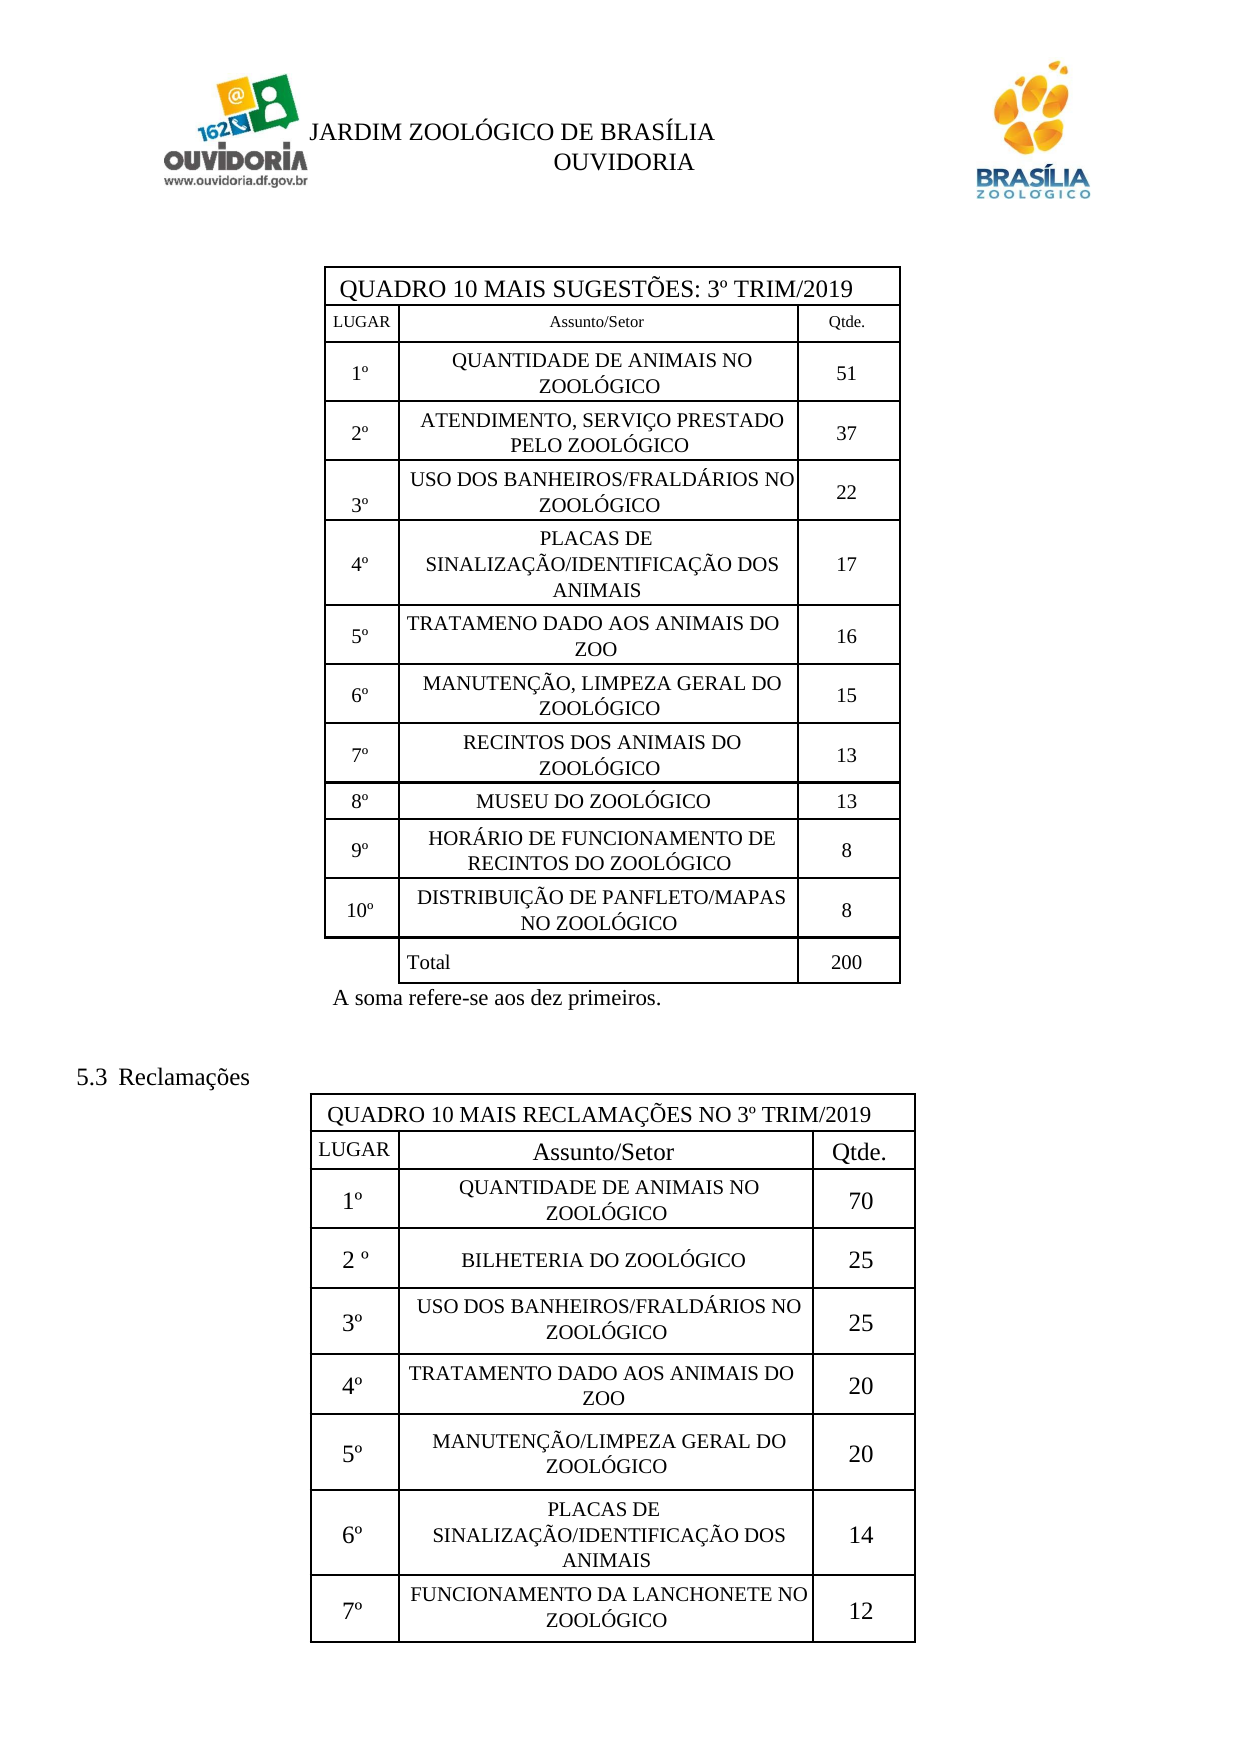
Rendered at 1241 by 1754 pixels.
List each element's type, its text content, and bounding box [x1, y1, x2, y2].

table_cell 6º [312, 1491, 398, 1574]
table_cell PLACAS DE SINALIZAÇÃO/IDENTIFICAÇÃO DOS ANIMAIS [400, 521, 797, 604]
table_cell 5º [326, 606, 398, 663]
table_cell 12 [814, 1576, 914, 1641]
table_cell 22 [799, 461, 899, 519]
table_cell 70 [814, 1170, 914, 1227]
table_cell 17 [799, 521, 899, 604]
table_cell 8 [799, 820, 899, 877]
table_cell Qtde. [814, 1132, 914, 1168]
table_cell 15 [799, 665, 899, 722]
table_cell 20 [814, 1415, 914, 1489]
table_cell 3º [312, 1289, 398, 1353]
table_cell QUANTIDADE DE ANIMAIS NO ZOOLÓGICO [400, 343, 797, 400]
table_cell TRATAMENO DADO AOS ANIMAIS DO ZOO [400, 606, 797, 663]
list Reclamações [76, 1062, 1108, 1091]
table_cell 8º [326, 784, 398, 818]
table_cell MANUTENÇÃO, LIMPEZA GERAL DO ZOOLÓGICO [400, 665, 797, 722]
table_cell QUANTIDADE DE ANIMAIS NO ZOOLÓGICO [400, 1170, 812, 1227]
table_cell HORÁRIO DE FUNCIONAMENTO DE RECINTOS DO ZOOLÓGICO [400, 820, 797, 877]
table_cell LUGAR [312, 1132, 398, 1168]
table_cell 9º [326, 820, 398, 877]
table_cell 2 º [312, 1229, 398, 1287]
table_cell 25 [814, 1229, 914, 1287]
table_cell 13 [799, 784, 899, 818]
table_cell ATENDIMENTO, SERVIÇO PRESTADO PELO ZOOLÓGICO [400, 402, 797, 459]
table_cell DISTRIBUIÇÃO DE PANFLETO/MAPAS NO ZOOLÓGICO [400, 879, 797, 936]
table_cell BILHETERIA DO ZOOLÓGICO [400, 1229, 812, 1287]
table_cell USO DOS BANHEIROS/FRALDÁRIOS NO ZOOLÓGICO [400, 461, 797, 519]
table_cell Assunto/Setor [400, 306, 797, 341]
table_cell 4º [312, 1355, 398, 1412]
table_cell PLACAS DE SINALIZAÇÃO/IDENTIFICAÇÃO DOS ANIMAIS [400, 1491, 812, 1574]
table_cell 51 [799, 343, 899, 400]
table_cell Qtde. [799, 306, 899, 341]
table_cell FUNCIONAMENTO DA LANCHONETE NO ZOOLÓGICO [400, 1576, 812, 1641]
table_cell LUGAR [326, 306, 398, 341]
table_cell USO DOS BANHEIROS/FRALDÁRIOS NO ZOOLÓGICO [400, 1289, 812, 1353]
table_cell 7º [326, 724, 398, 781]
table_cell 14 [814, 1491, 914, 1574]
table_cell MUSEU DO ZOOLÓGICO [400, 784, 797, 818]
table_cell 200 [799, 939, 899, 982]
table_cell 1º [326, 343, 398, 400]
text A soma refere-se aos dez primeiros. [118, 984, 882, 1011]
table_cell 6º [326, 665, 398, 722]
table_cell 16 [799, 606, 899, 663]
table_cell 25 [814, 1289, 914, 1353]
table_cell Assunto/Setor [400, 1132, 812, 1168]
table_cell 5º [312, 1415, 398, 1489]
table_header QUADRO 10 MAIS RECLAMAÇÕES NO 3º TRIM/2019 [312, 1095, 914, 1129]
table_cell MANUTENÇÃO/LIMPEZA GERAL DO ZOOLÓGICO [400, 1415, 812, 1489]
table_cell 7º [312, 1576, 398, 1641]
table_cell 4º [326, 521, 398, 604]
table_cell [325, 939, 398, 982]
table_cell 3º [326, 461, 398, 519]
table_cell Total [400, 939, 797, 982]
table_cell 2º [326, 402, 398, 459]
table_cell 10º [326, 879, 398, 936]
table_cell 37 [799, 402, 899, 459]
table_cell TRATAMENTO DADO AOS ANIMAIS DO ZOO [400, 1355, 812, 1412]
table_cell RECINTOS DOS ANIMAIS DO ZOOLÓGICO [400, 724, 797, 781]
table_cell 1º [312, 1170, 398, 1227]
table_header QUADRO 10 MAIS SUGESTÕES: 3º TRIM/2019 [326, 268, 899, 304]
table_cell 20 [814, 1355, 914, 1412]
table_cell 13 [799, 724, 899, 781]
table_cell 8 [799, 879, 899, 936]
